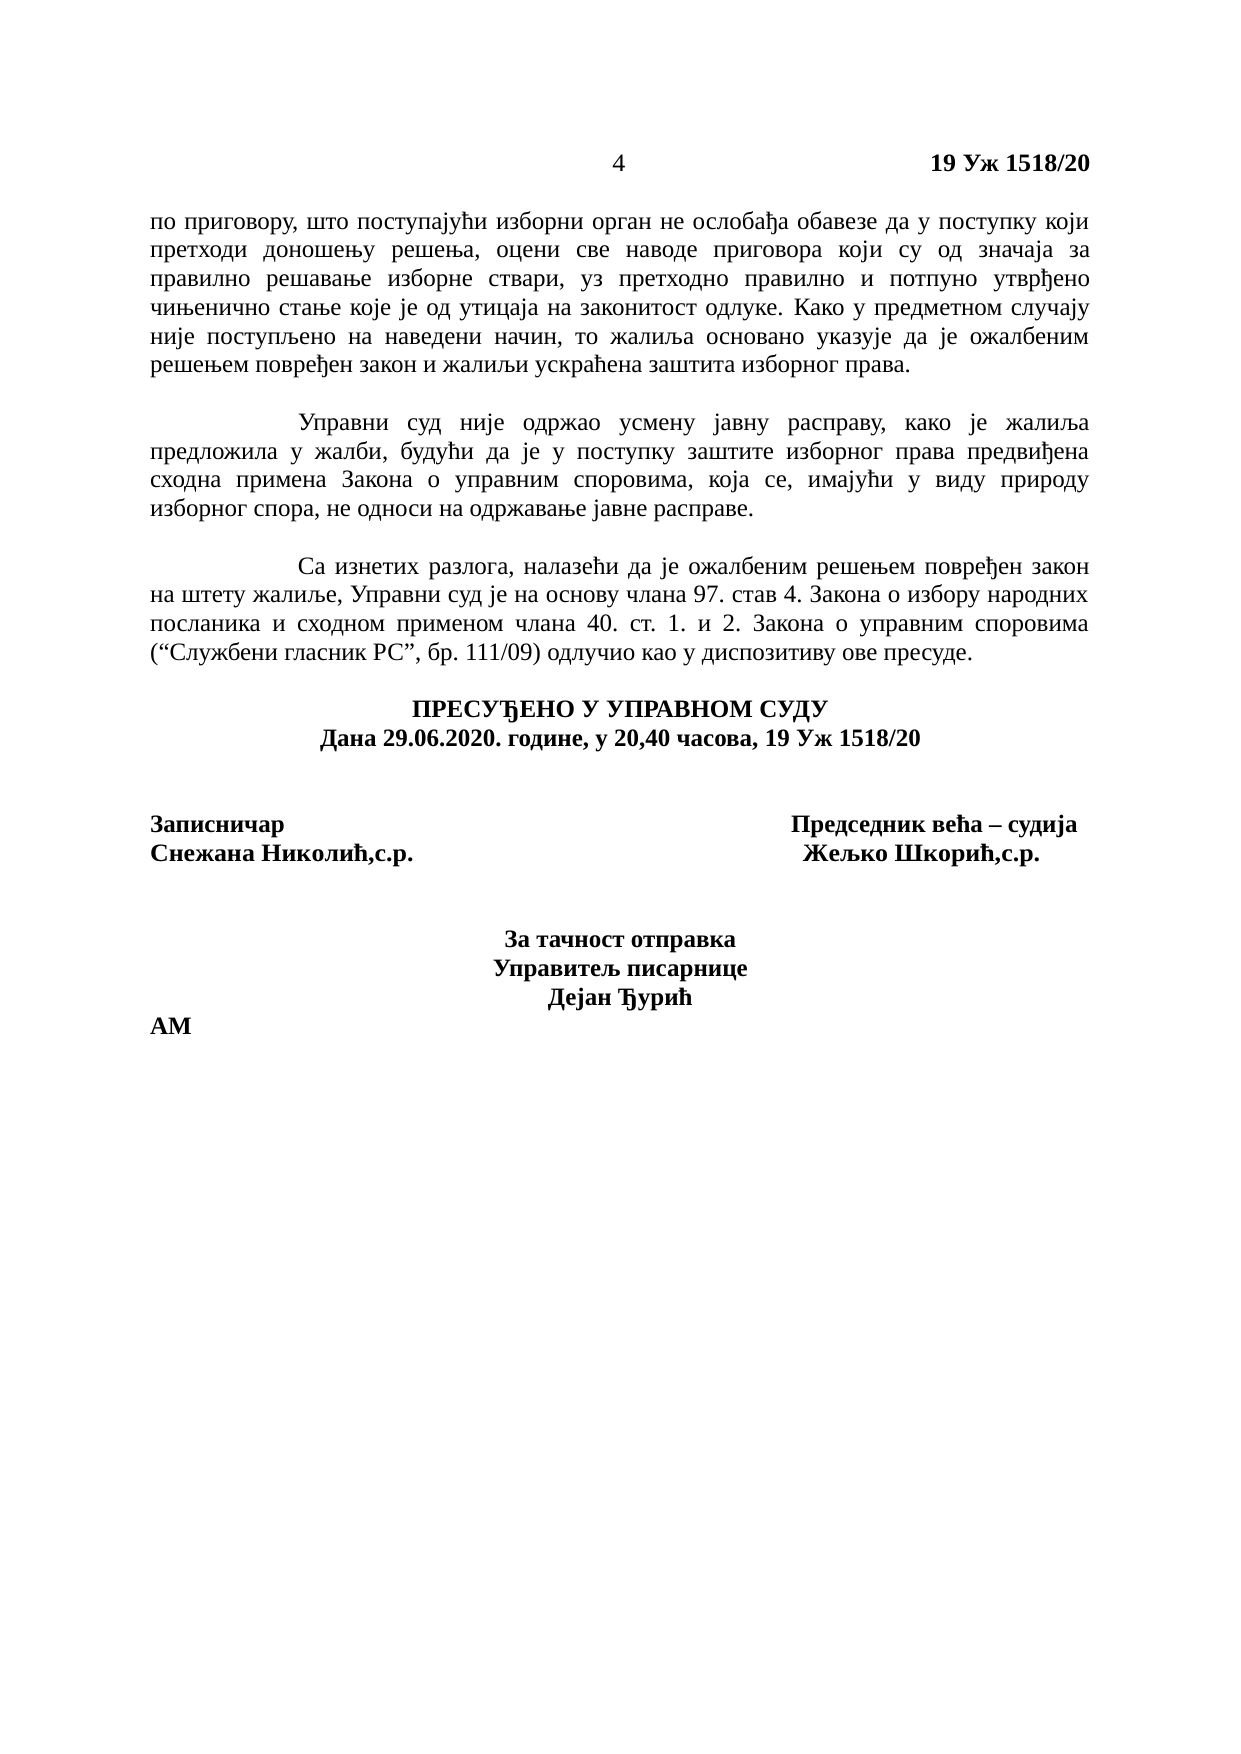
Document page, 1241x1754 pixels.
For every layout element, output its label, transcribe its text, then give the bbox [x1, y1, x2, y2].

text по приговору, што поступајући изборни орган не ослобађа обавезе да у поступку који претходи доношењу решења, оцени све наводе приговора који су од значаја за правилно решавање изборне ствари, уз претходно правилно и потпуно утврђено чињенично стање које је од утицаја на законитост одлуке. Како у предметном случају није поступљено на наведени начин, то жалиља основано указује да је ожалбеним решењем повређен закон и жалиљи ускраћена заштита изборног права. [150, 206, 1090, 378]
text Управитељ писарнице [150, 953, 1090, 982]
text Управни суд није одржао усмену јавну расправу, како је жалиља предложила у жалби, будући да је у поступку заштите изборног права предвиђена сходна примена Закона о управним споровима, која се, имајући у виду природу изборног спора, не односи на одржавање јавне расправе. [150, 407, 1090, 522]
text Снежана Николић,с.р. Жељко Шкорић,с.р. [150, 838, 1090, 867]
text Са изнетих разлога, налазећи да је ожалбеним решењем повређен закон на штету жалиље, Управни суд је на основу члана 97. став 4. Закона о избору народних посланика и сходном применом члана 40. ст. 1. и 2. Закона о управним споровима (“Службени гласник РС”, бр. 111/09) одлучио као у диспозитиву ове пресуде. [150, 551, 1090, 666]
text ПРЕСУЂЕНО У УПРАВНОМ СУДУ [150, 694, 1090, 723]
text Дејан Ђурић [150, 982, 1090, 1011]
text Дана 29.06.2020. године, у 20,40 часова, 19 Уж 1518/20 [150, 723, 1090, 752]
text АМ [150, 1011, 1090, 1039]
text Записничар Председник већа – судија [150, 809, 1090, 838]
text За тачност отправка [150, 924, 1090, 953]
